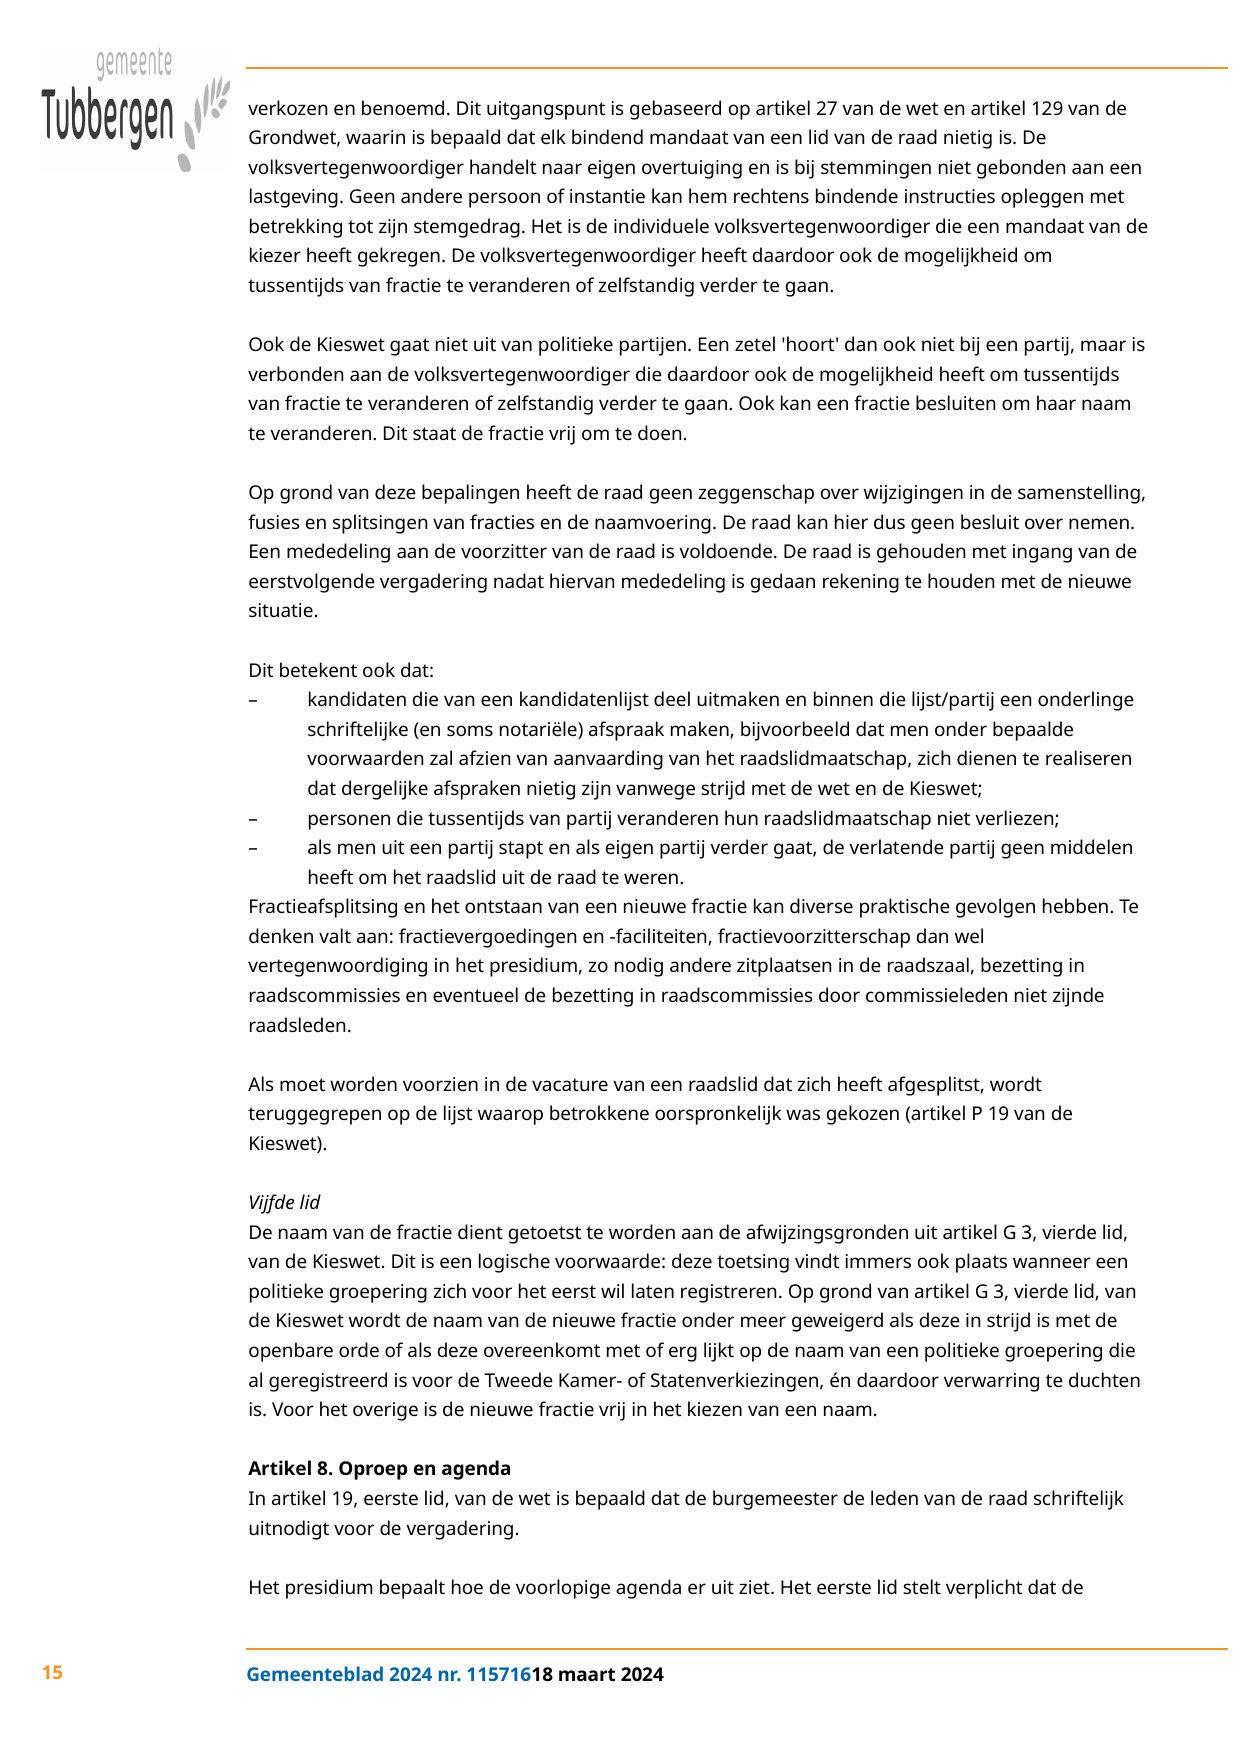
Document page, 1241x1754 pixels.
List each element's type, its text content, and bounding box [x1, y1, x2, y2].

picture [41, 47, 231, 172]
text verkozen en benoemd. Dit uitgangspunt is gebaseerd op artikel 27 van de wet en artikel 129 van de Grondwet, waarin is bepaald dat elk bindend mandaat van een lid van de raad nietig is. De volksvertegenwoordiger handelt naar eigen overtuiging en is bij stemmingen niet gebonden aan een lastgeving. Geen andere persoon of instantie kan hem rechtens bindende instructies opleggen met betrekking tot zijn stemgedrag. Het is de individuele volksvertegenwoordiger die een mandaat van de kiezer heeft gekregen. De volksvertegenwoordiger heeft daardoor ook de mogelijkheid om tussentijds van fractie te veranderen of zelfstandig verder te gaan. [248, 95, 1152, 298]
text Ook de Kieswet gaat niet uit van politieke partijen. Een zetel 'hoort' dan ook niet bij een partij, maar is verbonden aan de volksvertegenwoordiger die daardoor ook de mogelijkheid heeft om tussentijds van fractie te veranderen of zelfstandig verder te gaan. Ook kan een fractie besluiten om haar naam te veranderen. Dit staat de fractie vrij om te doen. [248, 331, 1152, 446]
list als men uit een partij stapt en als eigen partij verder gaat, de verlatende partij geen middelen heeft om het raadslid uit de raad te weren. [248, 834, 1152, 890]
list kandidaten die van een kandidatenlijst deel uitmaken en binnen die lijst/partij een onderlinge schriftelijke (en soms notariële) afspraak maken, bijvoorbeeld dat men onder bepaalde voorwaarden zal afzien van aanvaarding van het raadslidmaatschap, zich dienen te realiseren dat dergelijke afspraken nietig zijn vanwege strijd met de wet en de Kieswet; [248, 686, 1152, 801]
text Vijfde lid [248, 1189, 1152, 1215]
list personen die tussentijds van partij veranderen hun raadslidmaatschap niet verliezen; [248, 805, 1152, 831]
text Als moet worden voorzien in de vacature van een raadslid dat zich heeft afgesplitst, wordt teruggegrepen op de lijst waarop betrokkene oorspronkelijk was gekozen (artikel P 19 van de Kieswet). [248, 1071, 1152, 1156]
text Artikel 8. Oproep en agenda [248, 1456, 1152, 1481]
text In artikel 19, eerste lid, van de wet is bepaald dat de burgemeester de leden van de raad schriftelijk uitnodigt voor de vergadering. [248, 1485, 1152, 1541]
text Het presidium bepaalt hoe de voorlopige agenda er uit ziet. Het eerste lid stelt verplicht dat de [248, 1574, 1152, 1600]
text Op grond van deze bepalingen heeft de raad geen zeggenschap over wijzigingen in de samenstelling, fusies en splitsingen van fracties en de naamvoering. De raad kan hier dus geen besluit over nemen. Een mededeling aan de voorzitter van de raad is voldoende. De raad is gehouden met ingang van de eerstvolgende vergadering nadat hiervan mededeling is gedaan rekening te houden met de nieuwe situatie. [248, 479, 1152, 623]
text Fractieafsplitsing en het ontstaan van een nieuwe fractie kan diverse praktische gevolgen hebben. Te denken valt aan: fractievergoedingen en -faciliteiten, fractievoorzitterschap dan wel vertegenwoordiging in het presidium, zo nodig andere zitplaatsen in de raadszaal, bezetting in raadscommissies en eventueel de bezetting in raadscommissies door commissieleden niet zijnde raadsleden. [248, 893, 1152, 1038]
text De naam van de fractie dient getoetst te worden aan de afwijzingsgronden uit artikel G 3, vierde lid, van de Kieswet. Dit is een logische voorwaarde: deze toetsing vindt immers ook plaats wanneer een politieke groepering zich voor het eerst wil laten registreren. Op grond van artikel G 3, vierde lid, van de Kieswet wordt de naam van de nieuwe fractie onder meer geweigerd als deze in strijd is met de openbare orde of als deze overeenkomt met of erg lijkt op de naam van een politieke groepering die al geregistreerd is voor de Tweede Kamer- of Statenverkiezingen, én daardoor verwarring te duchten is. Voor het overige is de nieuwe fractie vrij in het kiezen van een naam. [248, 1219, 1152, 1422]
text Dit betekent ook dat: [248, 657, 1152, 683]
